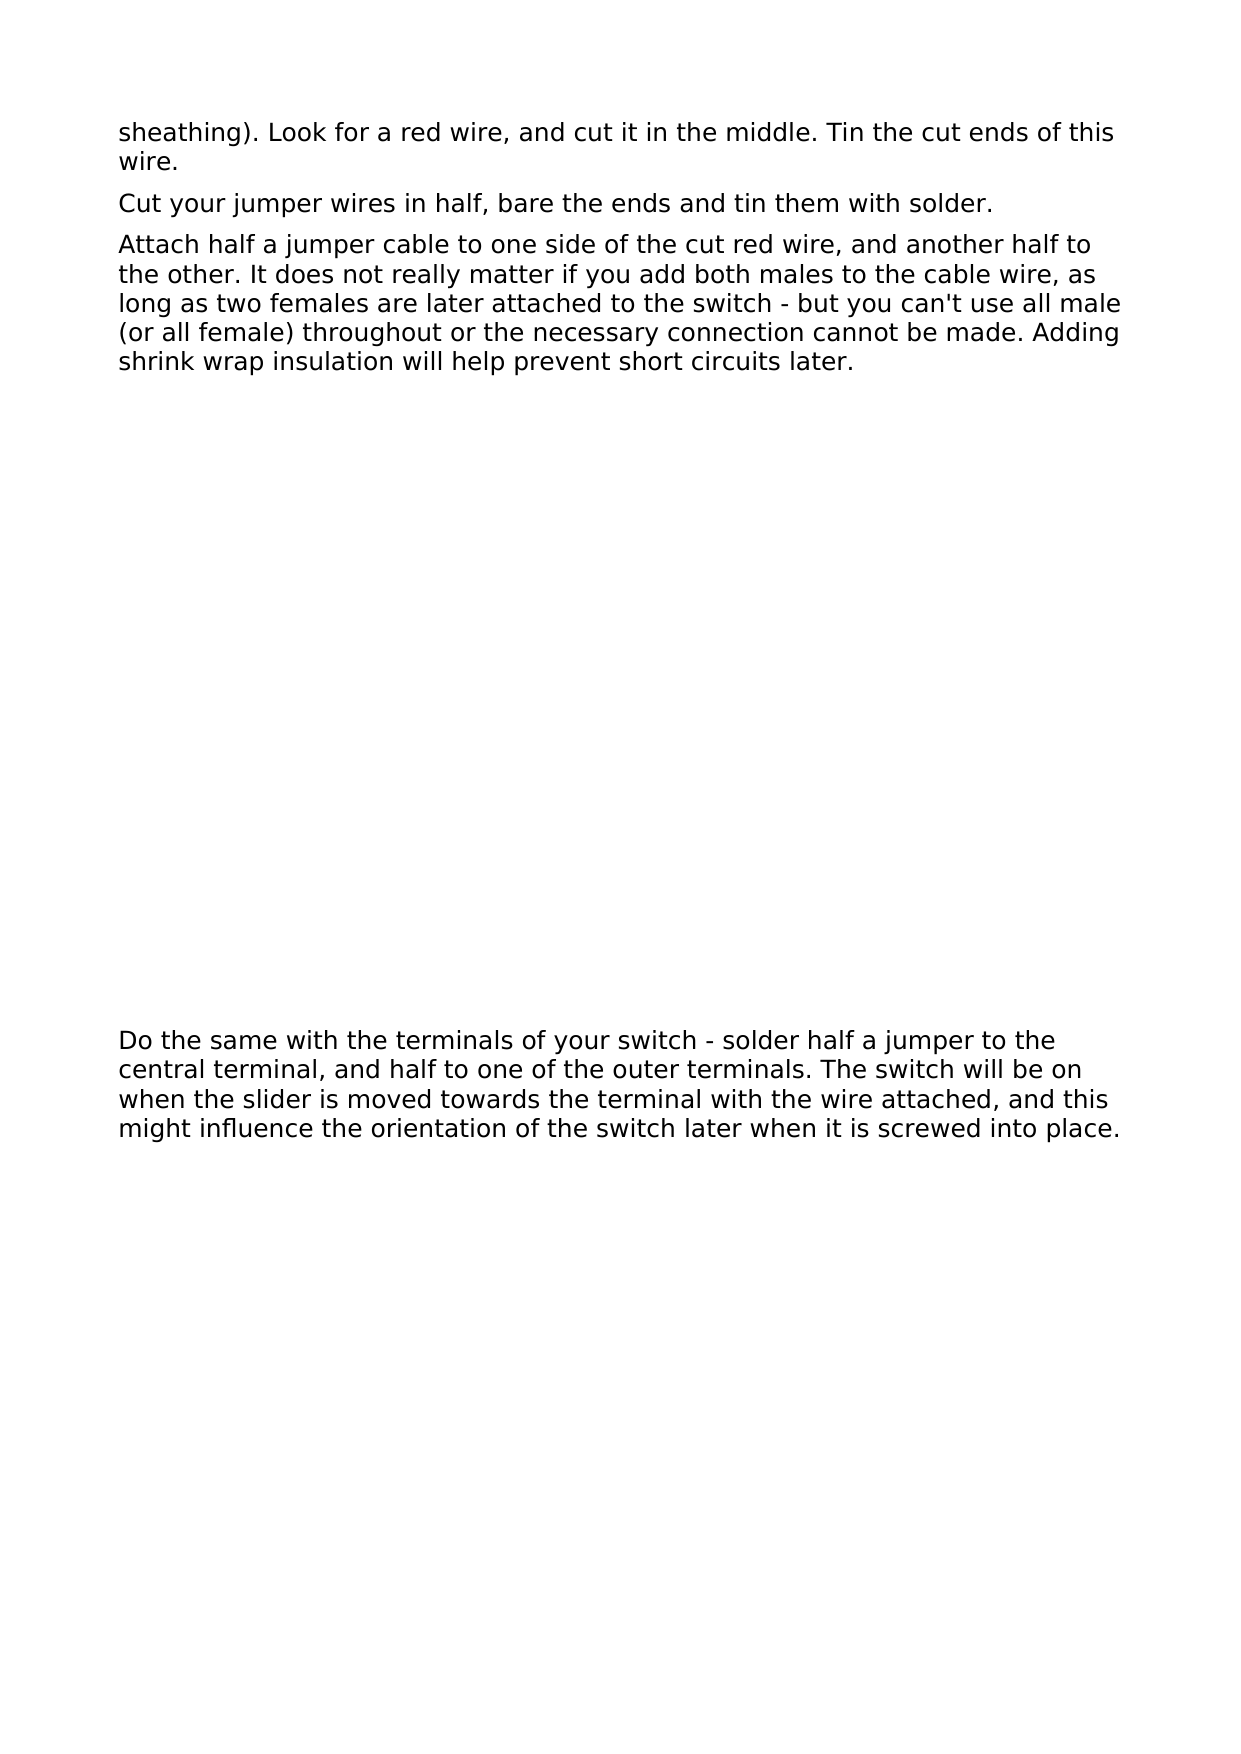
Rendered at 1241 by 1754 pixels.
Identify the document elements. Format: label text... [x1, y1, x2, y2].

text Do the same with the terminals of your switch - solder half a jumper to the central terminal, and half to one of the outer terminals. The switch will be on when the slider is moved towards the terminal with the wire attached, and this might influence the orientation of the switch later when it is screwed into place. [118, 1026, 1122, 1143]
text Attach half a jumper cable to one side of the cut red wire, and another half to the other. It does not really matter if you add both males to the cable wire, as long as two females are later attached to the switch - but you can't use all male (or all female) throughout or the necessary connection cannot be made. Adding shrink wrap insulation will help prevent short circuits later. [118, 231, 1122, 376]
text sheathing). Look for a red wire, and cut it in the middle. Tin the cut ends of this wire. [118, 118, 1122, 176]
text Cut your jumper wires in half, bare the ends and tin them with solder. [118, 189, 1122, 218]
